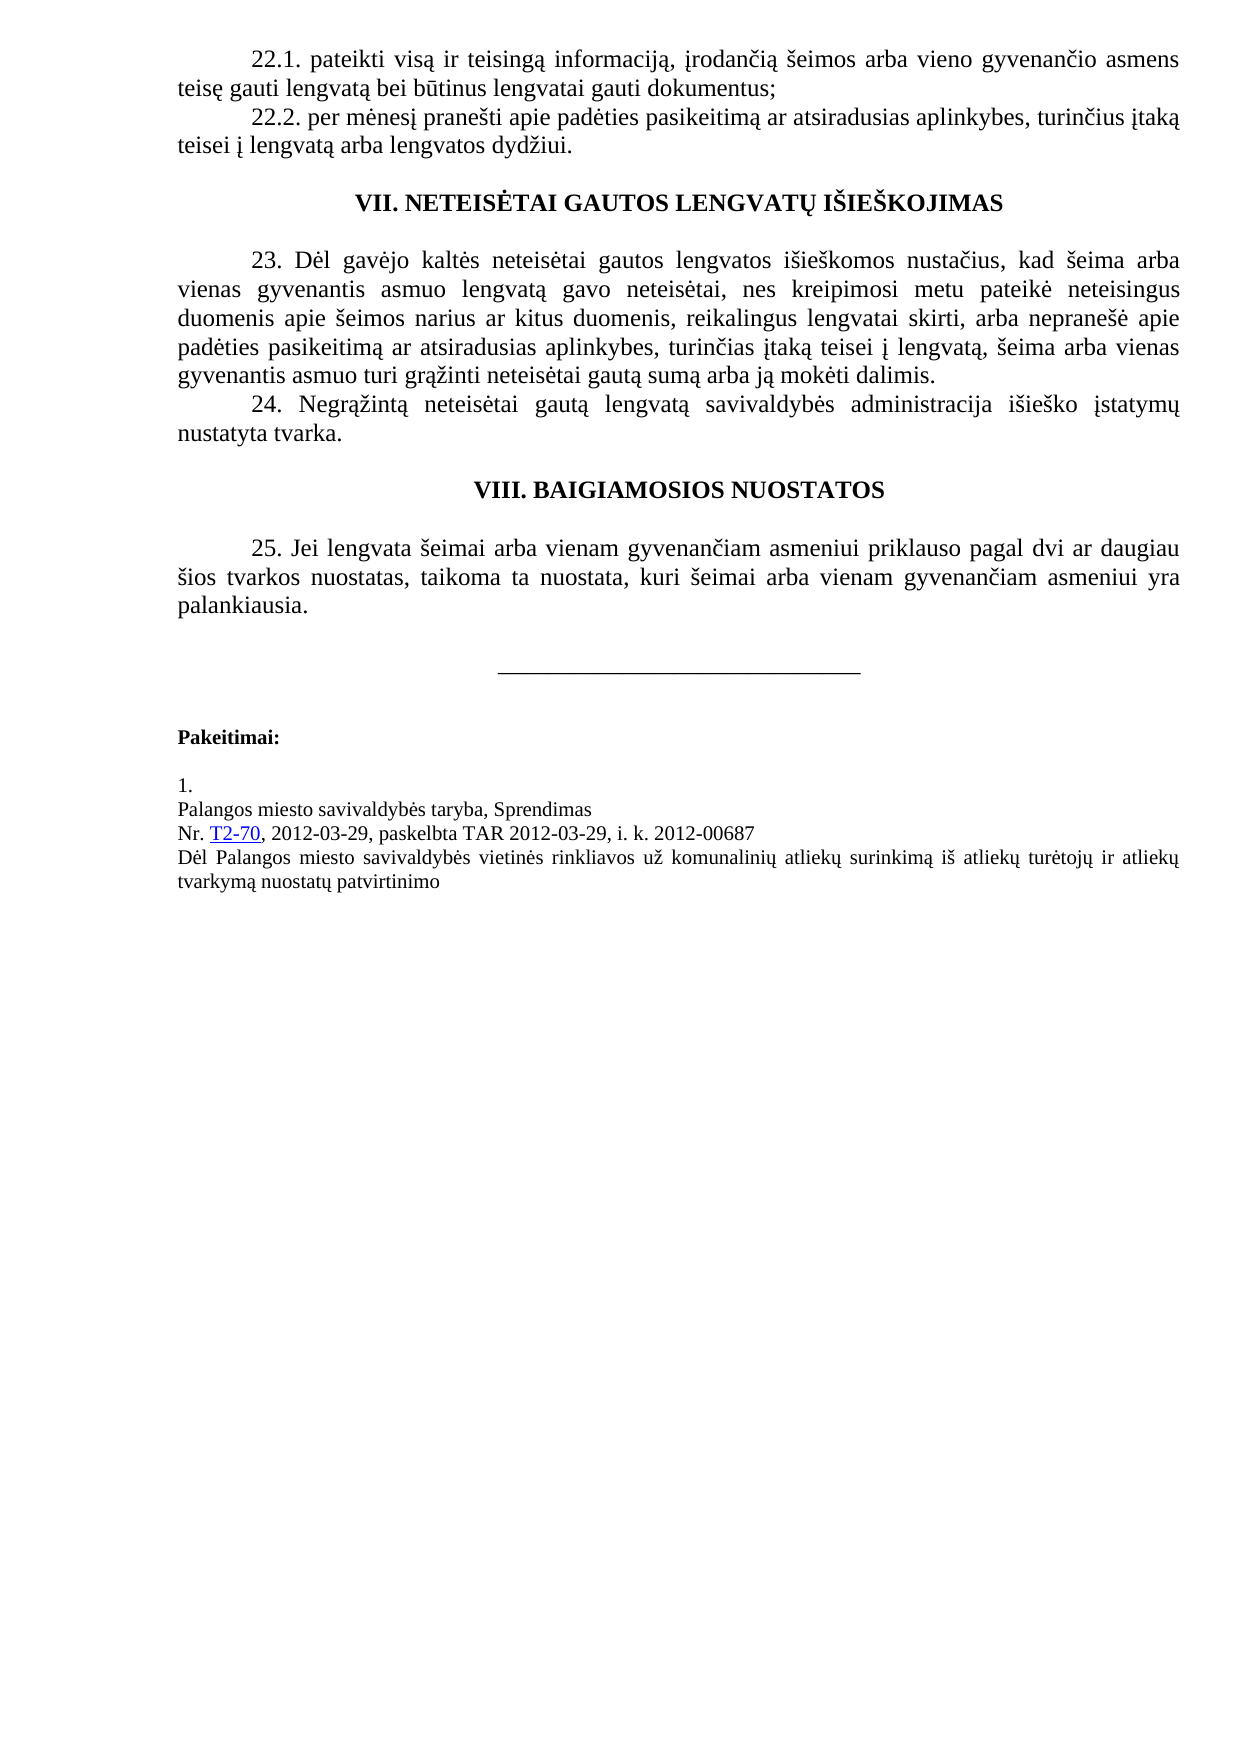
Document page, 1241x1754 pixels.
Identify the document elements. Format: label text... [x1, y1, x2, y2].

text _____________________________ [177, 648, 1181, 677]
text VII. NETEISĖTAI GAUTOS LENGVATŲ IŠIEŠKOJIMAS [177, 188, 1181, 217]
text Palangos miesto savivaldybės taryba, Sprendimas [177, 797, 1181, 821]
text 25. Jei lengvata šeimai arba vienam gyvenančiam asmeniui priklauso pagal dvi ar daugiau šios tvarkos nuostatas, taikoma ta nuostata, kuri šeimai arba vienam gyvenančiam asmeniui yra palankiausia. [177, 533, 1181, 619]
text Nr. T2-70, 2012-03-29, paskelbta TAR 2012-03-29, i. k. 2012-00687 [177, 821, 1181, 845]
text 24. Negrąžintą neteisėtai gautą lengvatą savivaldybės administracija išieško įstatymų nustatyta tvarka. [177, 389, 1181, 447]
text 1. [177, 773, 1181, 797]
text 22.1. pateikti visą ir teisingą informaciją, įrodančią šeimos arba vieno gyvenančio asmens teisę gauti lengvatą bei būtinus lengvatai gauti dokumentus; [177, 44, 1181, 102]
text 22.2. per mėnesį pranešti apie padėties pasikeitimą ar atsiradusias aplinkybes, turinčius įtaką teisei į lengvatą arba lengvatos dydžiui. [177, 102, 1181, 159]
text Dėl Palangos miesto savivaldybės vietinės rinkliavos už komunalinių atliekų surinkimą iš atliekų turėtojų ir atliekų tvarkymą nuostatų patvirtinimo [177, 845, 1181, 893]
text VIII. BAIGIAMOSIOS NUOSTATOS [177, 476, 1181, 504]
text 23. Dėl gavėjo kaltės neteisėtai gautos lengvatos išieškomos nustačius, kad šeima arba vienas gyvenantis asmuo lengvatą gavo neteisėtai, nes kreipimosi metu pateikė neteisingus duomenis apie šeimos narius ar kitus duomenis, reikalingus lengvatai skirti, arba nepranešė apie padėties pasikeitimą ar atsiradusias aplinkybes, turinčias įtaką teisei į lengvatą, šeima arba vienas gyvenantis asmuo turi grąžinti neteisėtai gautą sumą arba ją mokėti dalimis. [177, 246, 1181, 389]
text Pakeitimai: [177, 725, 1181, 749]
